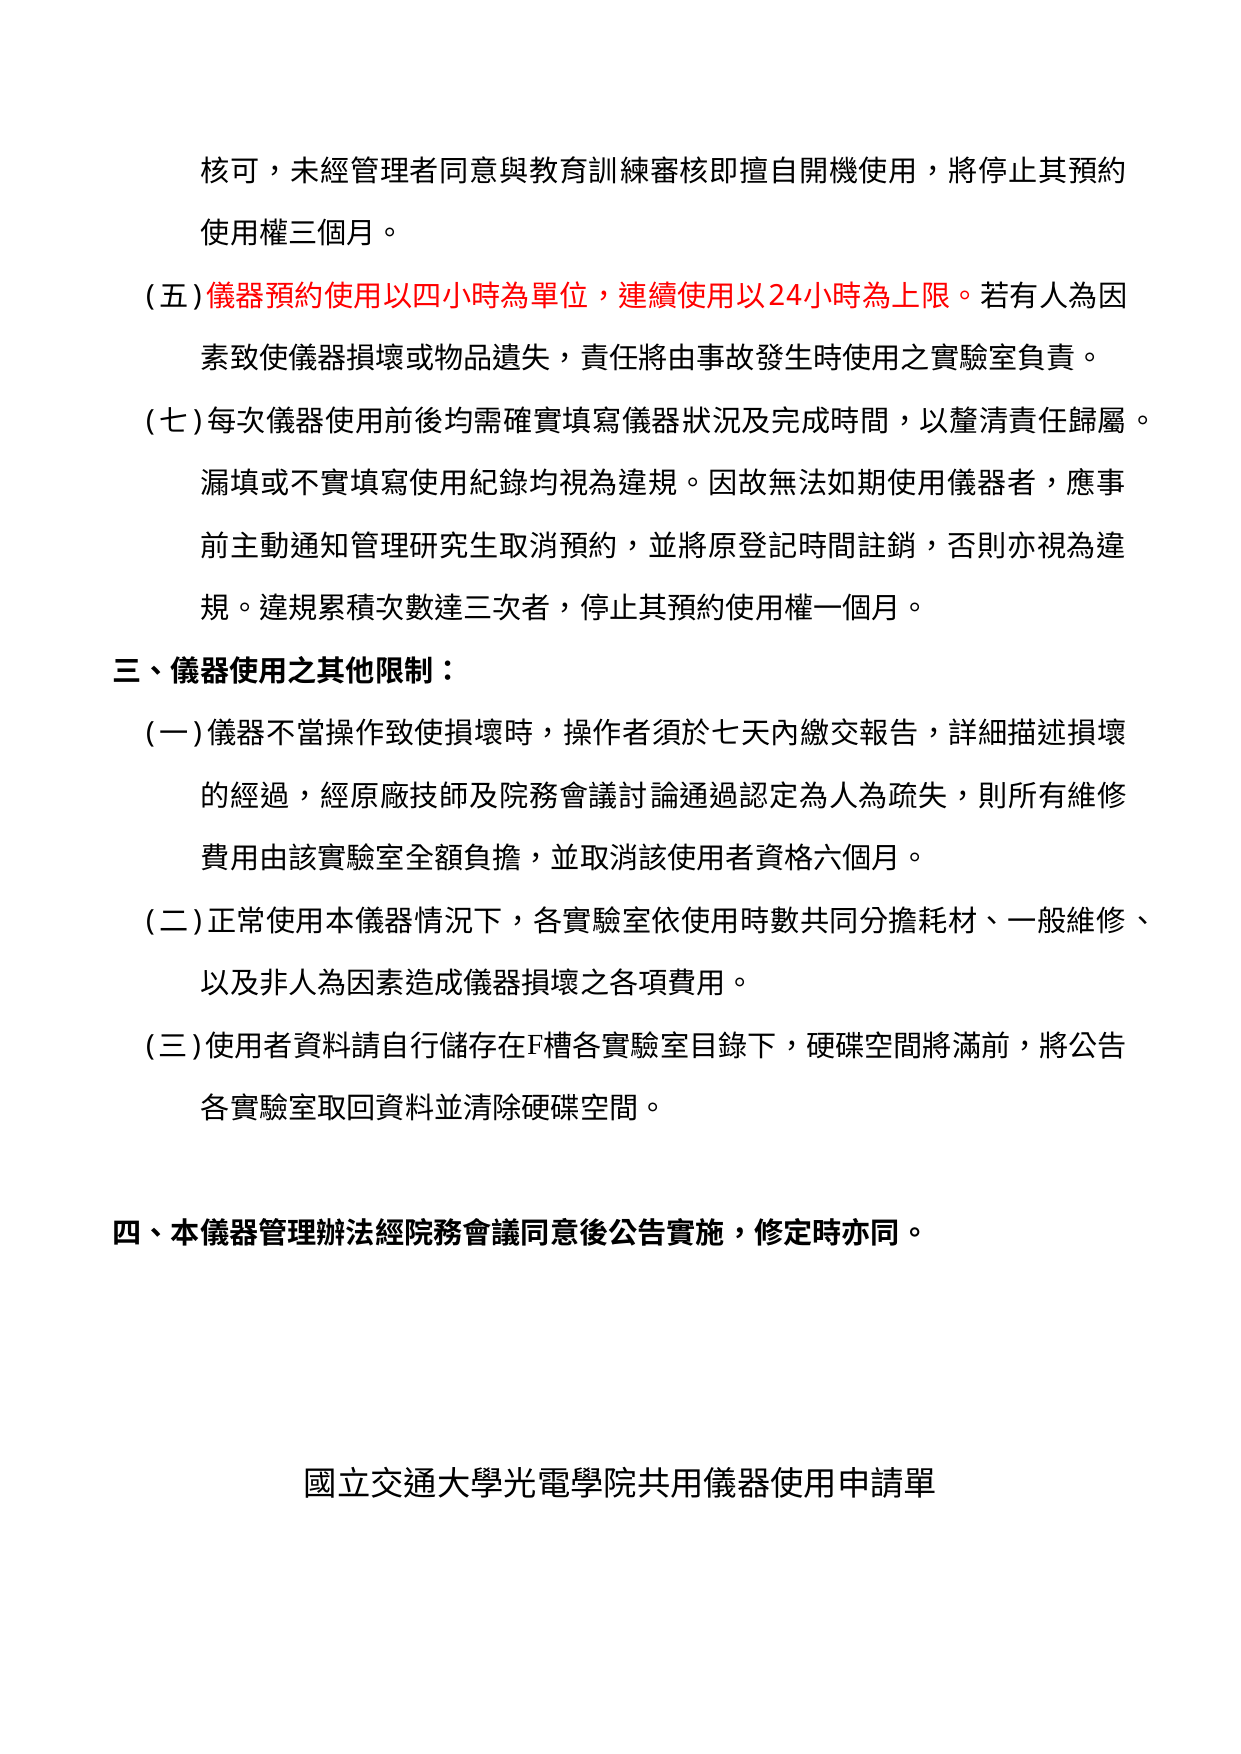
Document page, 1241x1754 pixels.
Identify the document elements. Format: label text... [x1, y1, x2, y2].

text 三、儀器使用之其他限制： [112, 627, 1128, 689]
text (一)儀器不當操作致使損壞時，操作者須於七天內繳交報告，詳細描述損壞的經過，經原廠技師及院務會議討論通過認定為人為疏失，則所有維修費用由該實驗室全額負擔，並取消該使用者資格六個月。 [141, 689, 1128, 877]
text 國立交通大學光電學院共用儀器使用申請單 [112, 1439, 1128, 1502]
text (二)正常使用本儀器情況下，各實驗室依使用時數共同分擔耗材、一般維修、以及非人為因素造成儀器損壞之各項費用。 [141, 877, 1128, 1002]
text (七)每次儀器使用前後均需確實填寫儀器狀況及完成時間，以釐清責任歸屬。漏填或不實填寫使用紀錄均視為違規。因故無法如期使用儀器者，應事前主動通知管理研究生取消預約，並將原登記時間註銷，否則亦視為違規。違規累積次數達三次者，停止其預約使用權一個月。 [141, 377, 1128, 627]
text 四、本儀器管理辦法經院務會議同意後公告實施，修定時亦同。 [112, 1189, 1128, 1252]
text 核可，未經管理者同意與教育訓練審核即擅自開機使用，將停止其預約使用權三個月。 [141, 127, 1128, 252]
text (五)儀器預約使用以四小時為單位，連續使用以24小時為上限。若有人為因素致使儀器損壞或物品遺失，責任將由事故發生時使用之實驗室負責。 [141, 252, 1128, 377]
text (三)使用者資料請自行儲存在F槽各實驗室目錄下，硬碟空間將滿前，將公告各實驗室取回資料並清除硬碟空間。 [141, 1002, 1128, 1127]
